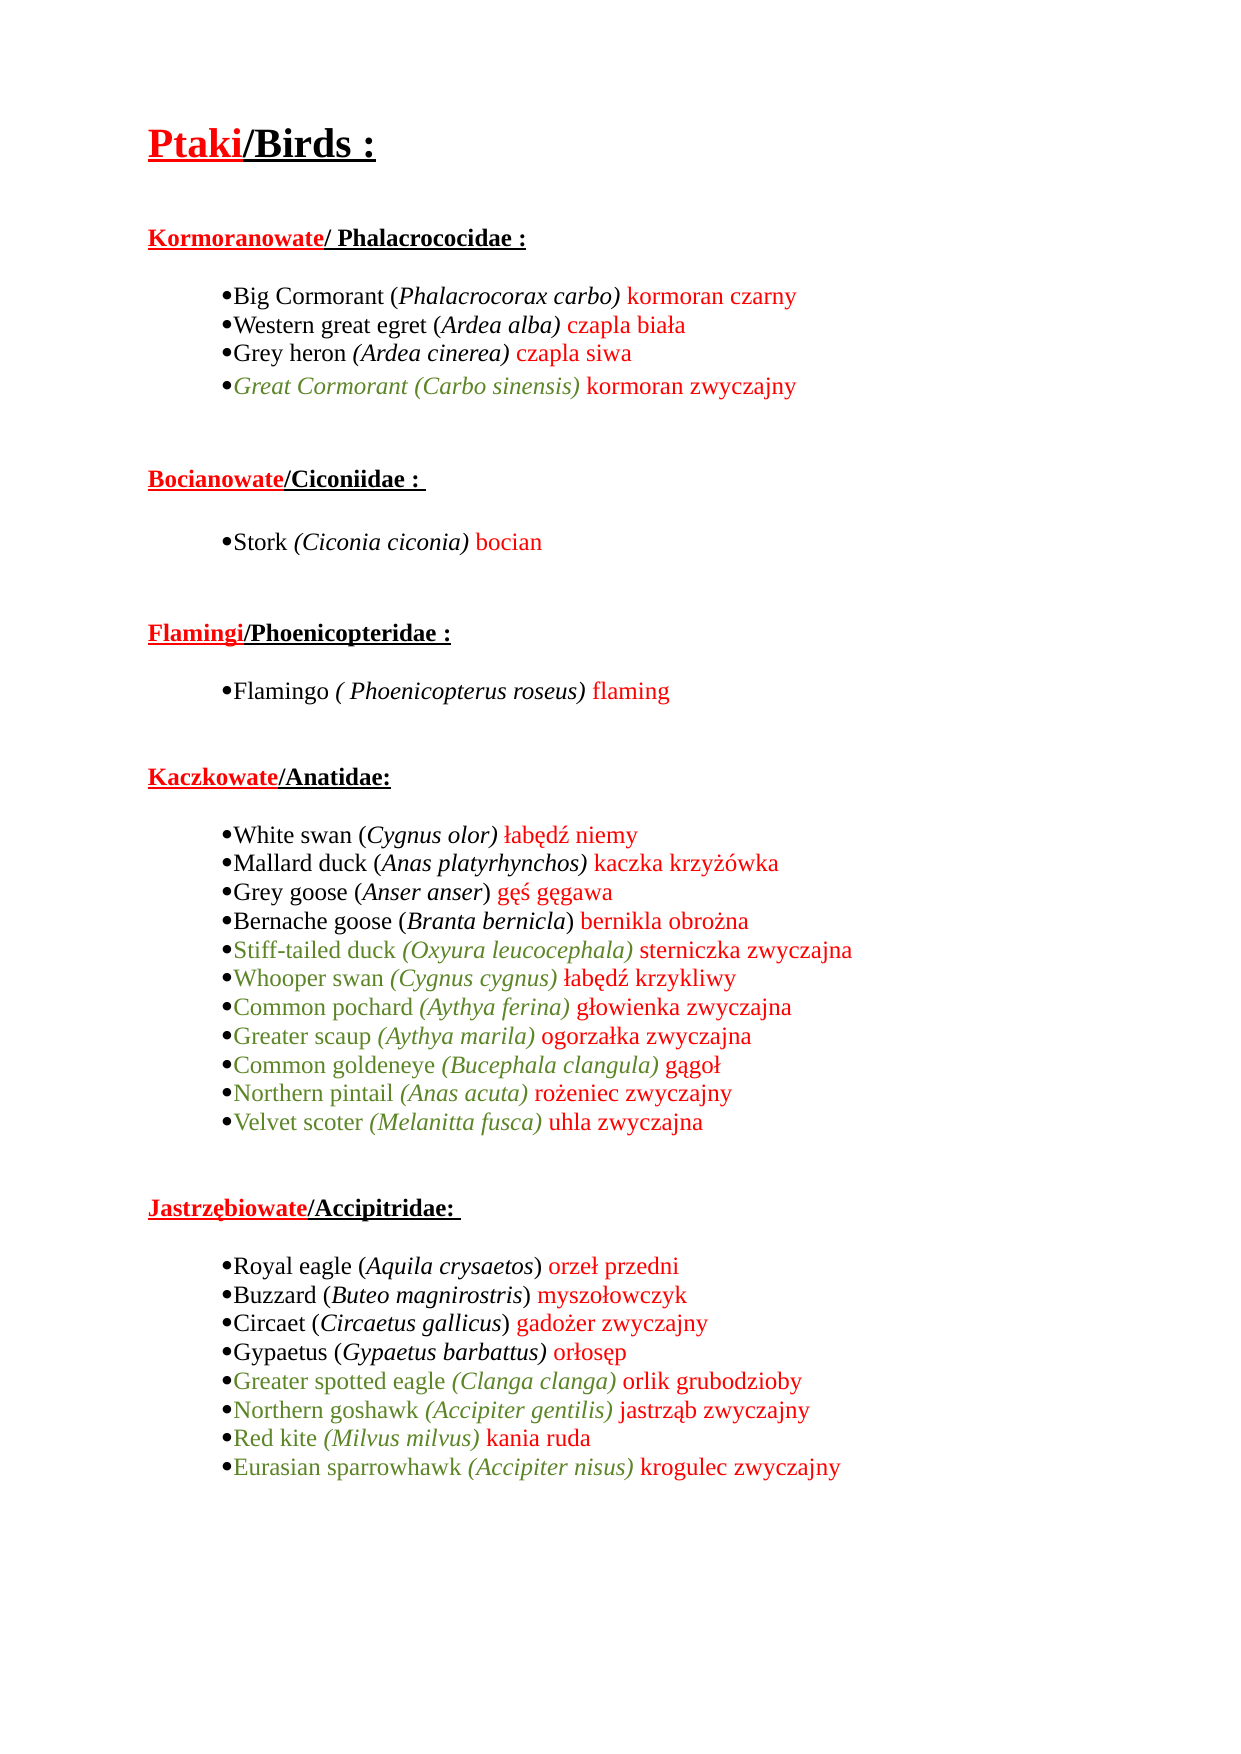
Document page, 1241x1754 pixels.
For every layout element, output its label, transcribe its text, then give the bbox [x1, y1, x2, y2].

list Grey heron (Ardea cinerea) czapla siwa [223, 338, 1092, 367]
list Northern pintail (Anas acuta) rożeniec zwyczajny [223, 1078, 1092, 1107]
list White swan (Cygnus olor) łabędź niemy [223, 820, 1092, 848]
list Common goldeneye (Bucephala clangula) gągoł [223, 1050, 1092, 1078]
text Kaczkowate/Anatidae: [148, 762, 1092, 791]
list Whooper swan (Cygnus cygnus) łabędź krzykliwy [223, 963, 1092, 992]
list Grey goose (Anser anser) gęś gęgawa [223, 877, 1092, 906]
text Jastrzębiowate/Accipitridae: [148, 1193, 1092, 1222]
list Circaet (Circaetus gallicus) gadożer zwyczajny [223, 1308, 1092, 1337]
list Common pochard (Aythya ferina) głowienka zwyczajna [223, 992, 1092, 1021]
text Ptaki/Birds : [148, 118, 1092, 166]
text Flamingi/Phoenicopteridae : [148, 618, 1092, 647]
list Royal eagle (Aquila crysaetos) orzeł przedni [223, 1251, 1092, 1280]
list Big Cormorant (Phalacrocorax carbo) kormoran czarny [223, 281, 1092, 310]
list Gypaetus (Gypaetus barbattus) orłosęp [223, 1337, 1092, 1366]
list Greater scaup (Aythya marila) ogorzałka zwyczajna [223, 1021, 1092, 1050]
list Bernache goose (Branta bernicla) bernikla obrożna [223, 906, 1092, 935]
text Bocianowate/Ciconiidae : [148, 464, 1092, 493]
list Velvet scoter (Melanitta fusca) uhla zwyczajna [223, 1107, 1092, 1136]
list Red kite (Milvus milvus) kania ruda [223, 1423, 1092, 1452]
list Western great egret (Ardea alba) czapla biała [223, 310, 1092, 338]
text Kormoranowate/ Phalacrococidae : [148, 223, 1092, 252]
list Greater spotted eagle (Clanga clanga) orlik grubodzioby [223, 1366, 1092, 1395]
list Great Cormorant (Carbo sinensis) kormoran zwyczajny [223, 367, 1092, 435]
list Flamingo ( Phoenicopterus roseus) flaming [223, 676, 1092, 705]
list Stiff-tailed duck (Oxyura leucocephala) sterniczka zwyczajna [223, 935, 1092, 963]
list Eurasian sparrowhawk (Accipiter nisus) krogulec zwyczajny [223, 1452, 1092, 1510]
list Buzzard (Buteo magnirostris) myszołowczyk [223, 1280, 1092, 1308]
list Northern goshawk (Accipiter gentilis) jastrząb zwyczajny [223, 1395, 1092, 1423]
list Stork (Ciconia ciconia) bocian [223, 527, 1092, 556]
list Mallard duck (Anas platyrhynchos) kaczka krzyżówka [223, 848, 1092, 877]
